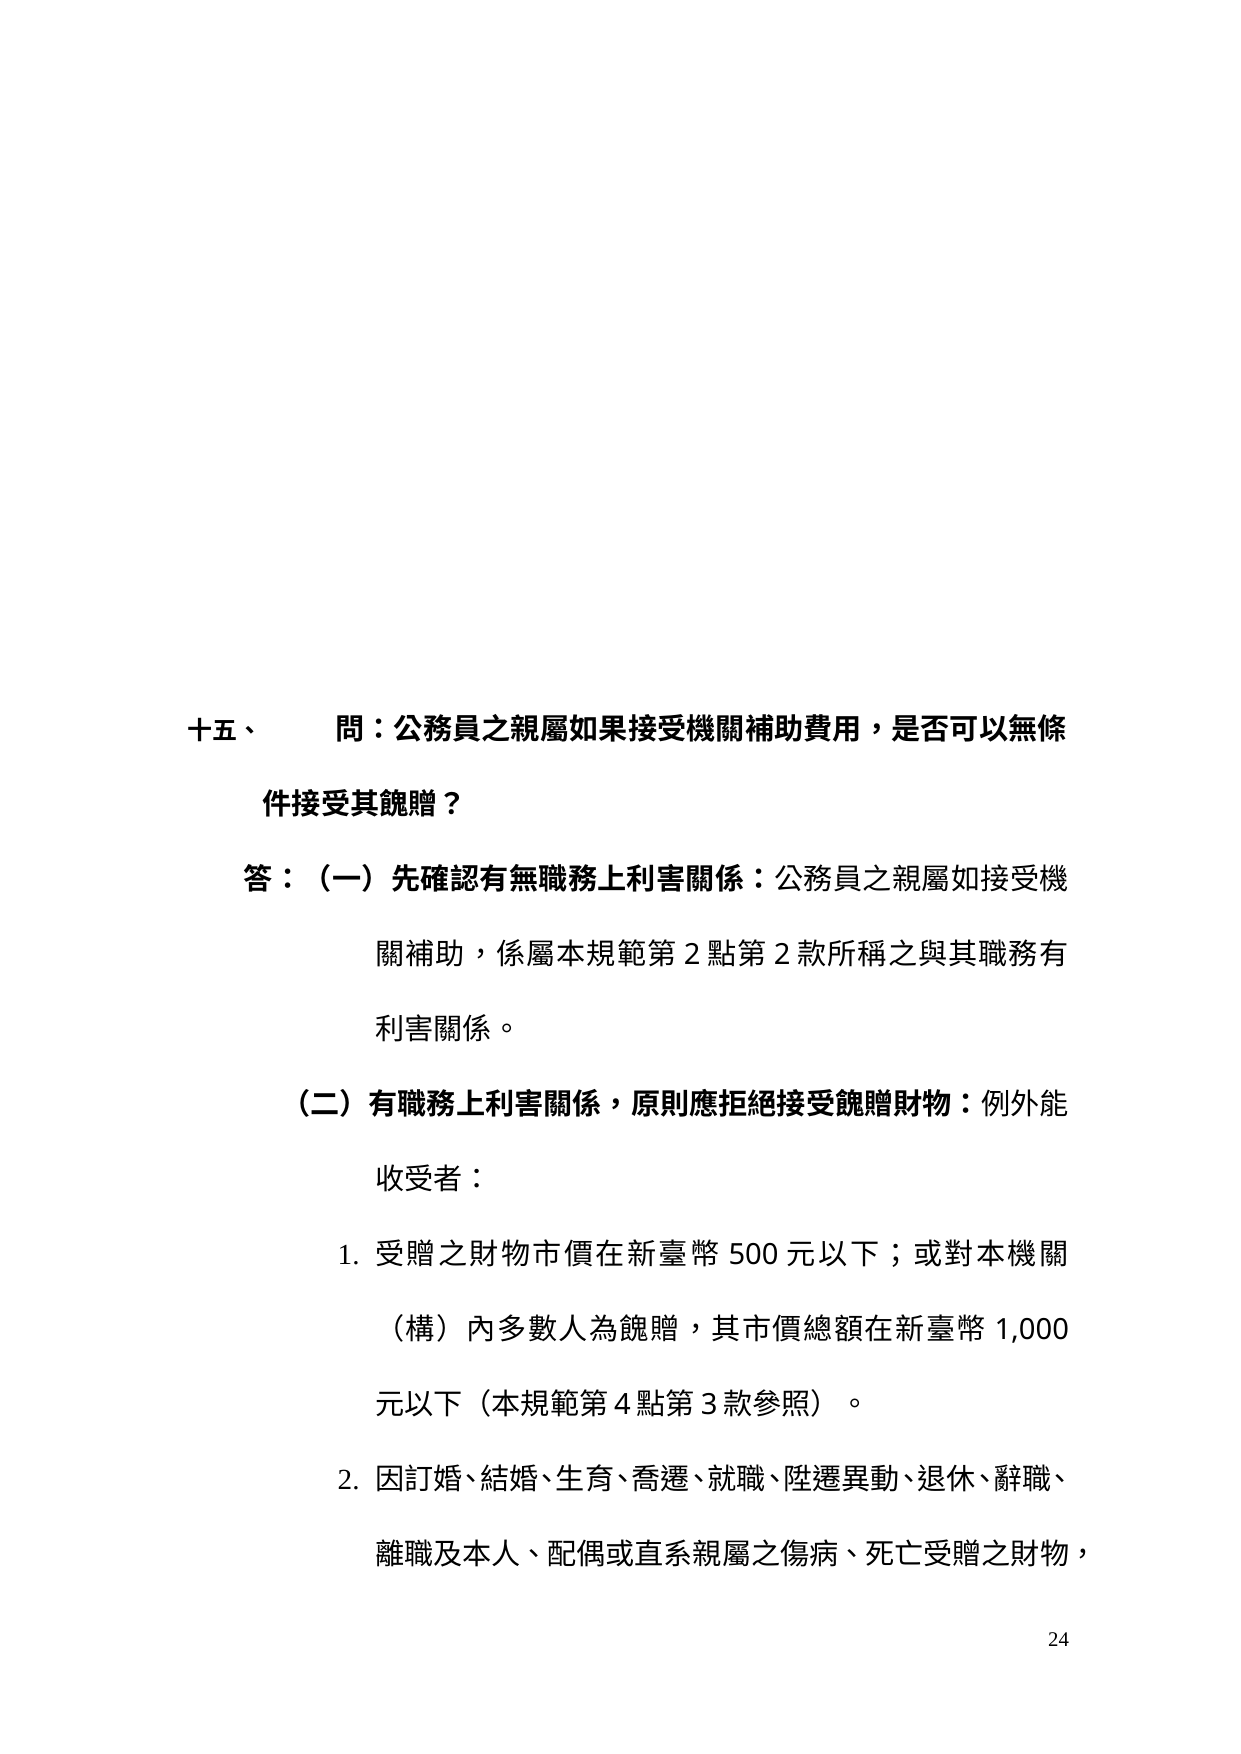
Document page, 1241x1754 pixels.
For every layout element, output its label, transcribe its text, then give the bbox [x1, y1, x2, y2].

list 受贈之財物市價在新臺幣500元以下；或對本機關（構）內多數人為餽贈，其市價總額在新臺幣1,000元以下（本規範第4點第3款參照）。 [337, 1214, 1069, 1439]
list 問：公務員之親屬如果接受機關補助費用，是否可以無條件接受其餽贈？ [187, 689, 1069, 839]
list 因訂婚、結婚、生育、喬遷、就職、陞遷異動、退休、辭職、離職及本人、配偶或直系親屬之傷病、死亡受贈之財物，其市價不超過正常社交禮俗標準（本規範第4點第4款參照）。 [337, 1439, 1069, 1589]
text （二）有職務上利害關係，原則應拒絕接受餽贈財物：例外能收受者： [281, 1064, 1069, 1214]
text 答：（一）先確認有無職務上利害關係：公務員之親屬如接受機關補助，係屬本規範第2點第2款所稱之與其職務有利害關係。 [244, 839, 1069, 1064]
